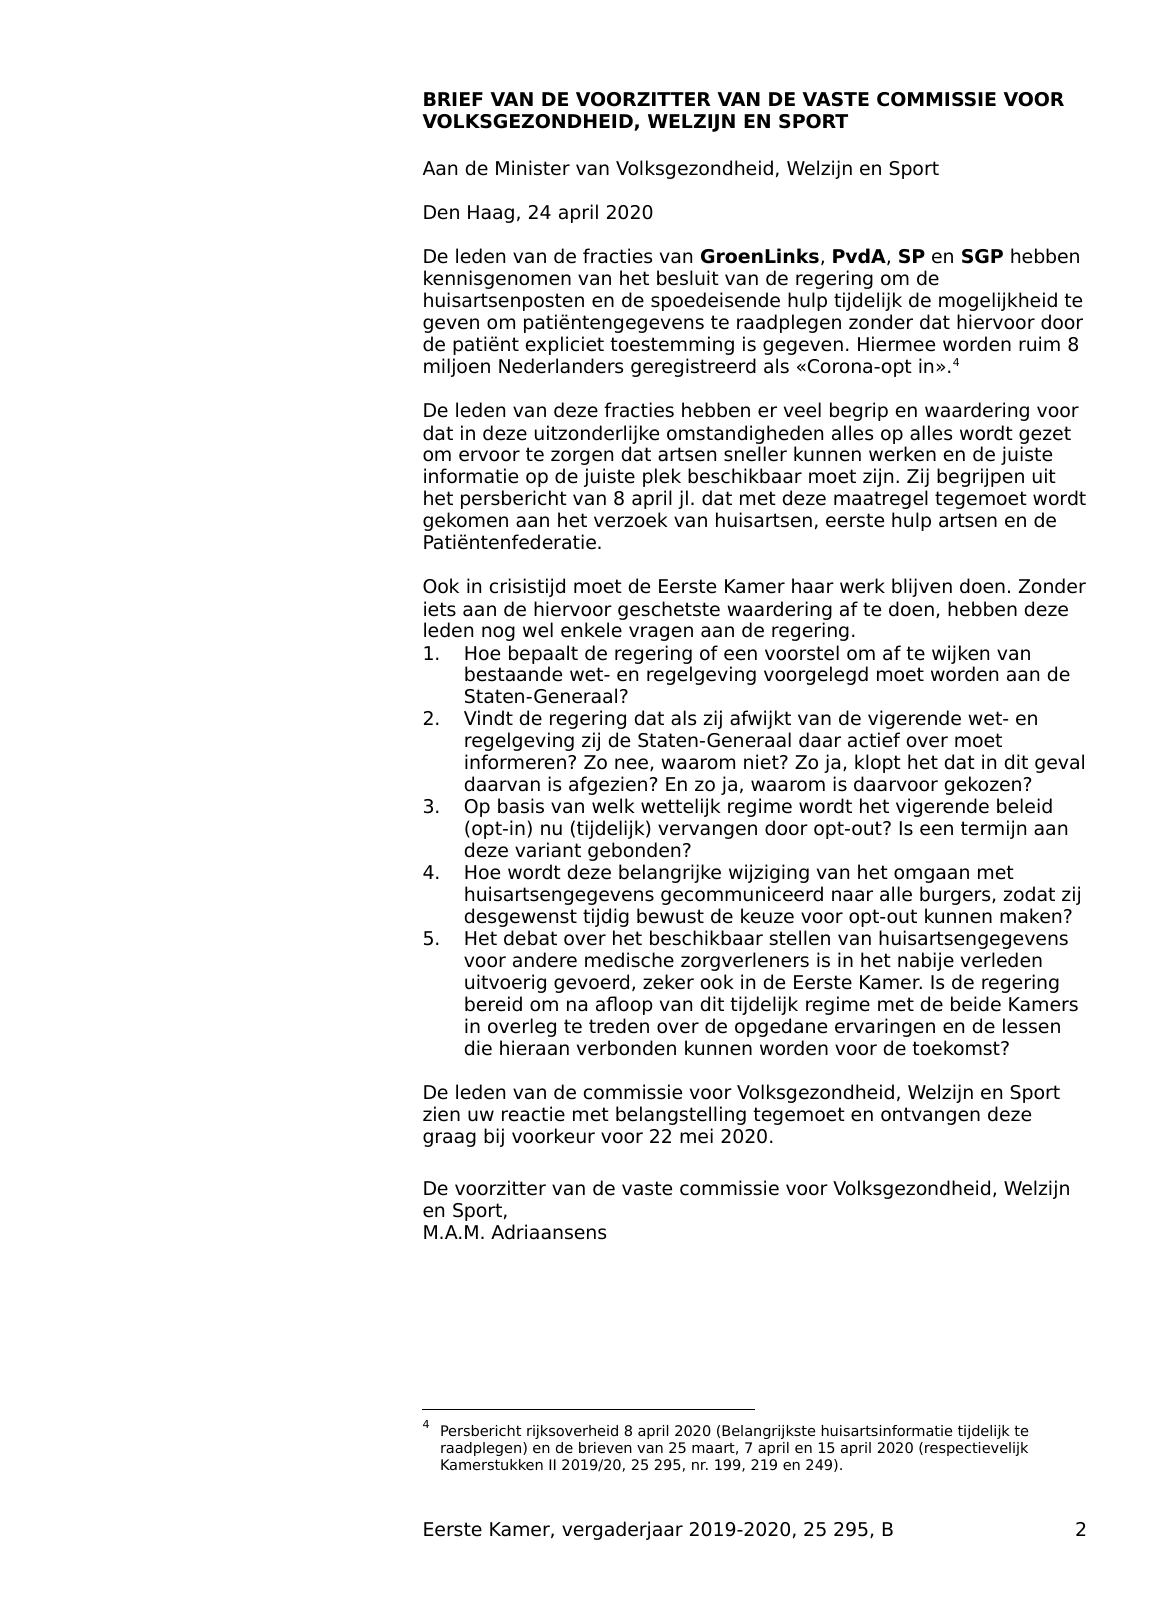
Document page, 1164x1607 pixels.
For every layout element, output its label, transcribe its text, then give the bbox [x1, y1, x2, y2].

text Ook in crisistijd moet de Eerste Kamer haar werk blijven doen. Zonder iets aan de hiervoor geschetste waardering af te doen, hebben deze leden nog wel enkele vragen aan de regering. [422, 576, 1087, 642]
text De voorzitter van de vaste commissie voor Volksgezondheid, Welzijn en Sport, M.A.M. Adriaansens [422, 1178, 1087, 1244]
text 2. Vindt de regering dat als zij afwijkt van de vigerende wet- en regelgeving zij de Staten-Generaal daar actief over moet informeren? Zo nee, waarom niet? Zo ja, klopt het dat in dit geval daarvan is afgezien? En zo ja, waarom is daarvoor gekozen? [422, 708, 1087, 796]
text 4. Hoe wordt deze belangrijke wijziging van het omgaan met huisartsengegevens gecommuniceerd naar alle burgers, zodat zij desgewenst tijdig bewust de keuze voor opt-out kunnen maken? [422, 862, 1087, 928]
text De leden van de fracties van GroenLinks, PvdA, SP en SGP hebben kennisgenomen van het besluit van de regering om de huisartsenposten en de spoedeisende hulp tijdelijk de mogelijkheid te geven om patiëntengegevens te raadplegen zonder dat hiervoor door de patiënt expliciet toestemming is gegeven. Hiermee worden ruim 8 miljoen Nederlanders geregistreerd als «Corona-opt in». [422, 246, 1087, 378]
text 3. Op basis van welk wettelijk regime wordt het vigerende beleid (opt-in) nu (tijdelijk) vervangen door opt-out? Is een termijn aan deze variant gebonden? [422, 796, 1087, 862]
subtitle BRIEF VAN DE VOORZITTER VAN DE VASTE COMMISSIE VOOR VOLKSGEZONDHEID, WELZIJN EN SPORT [422, 89, 1087, 133]
text De leden van de commissie voor Volksgezondheid, Welzijn en Sport zien uw reactie met belangstelling tegemoet en ontvangen deze graag bij voorkeur voor 22 mei 2020. [422, 1082, 1087, 1148]
text 5. Het debat over het beschikbaar stellen van huisartsengegevens voor andere medische zorgverleners is in het nabije verleden uitvoerig gevoerd, zeker ook in de Eerste Kamer. Is de regering bereid om na afloop van dit tijdelijk regime met de beide Kamers in overleg te treden over de opgedane ervaringen en de lessen die hieraan verbonden kunnen worden voor de toekomst? [422, 928, 1087, 1060]
text 1. Hoe bepaalt de regering of een voorstel om af te wijken van bestaande wet- en regelgeving voorgelegd moet worden aan de Staten-Generaal? [422, 642, 1087, 708]
text Persbericht rijksoverheid 8 april 2020 (Belangrijkste huisartsinformatie tijdelijk te raadplegen) en de brieven van 25 maart, 7 april en 15 april 2020 (respectievelijk Kamerstukken II 2019/20, 25 295, nr. 199, 219 en 249). [422, 1418, 1087, 1474]
text De leden van deze fracties hebben er veel begrip en waardering voor dat in deze uitzonderlijke omstandigheden alles op alles wordt gezet om ervoor te zorgen dat artsen sneller kunnen werken en de juiste informatie op de juiste plek beschikbaar moet zijn. Zij begrijpen uit het persbericht van 8 april jl. dat met deze maatregel tegemoet wordt gekomen aan het verzoek van huisartsen, eerste hulp artsen en de Patiëntenfederatie. [422, 400, 1087, 554]
text Aan de Minister van Volksgezondheid, Welzijn en Sport [422, 158, 1087, 180]
text Den Haag, 24 april 2020 [422, 202, 1087, 224]
